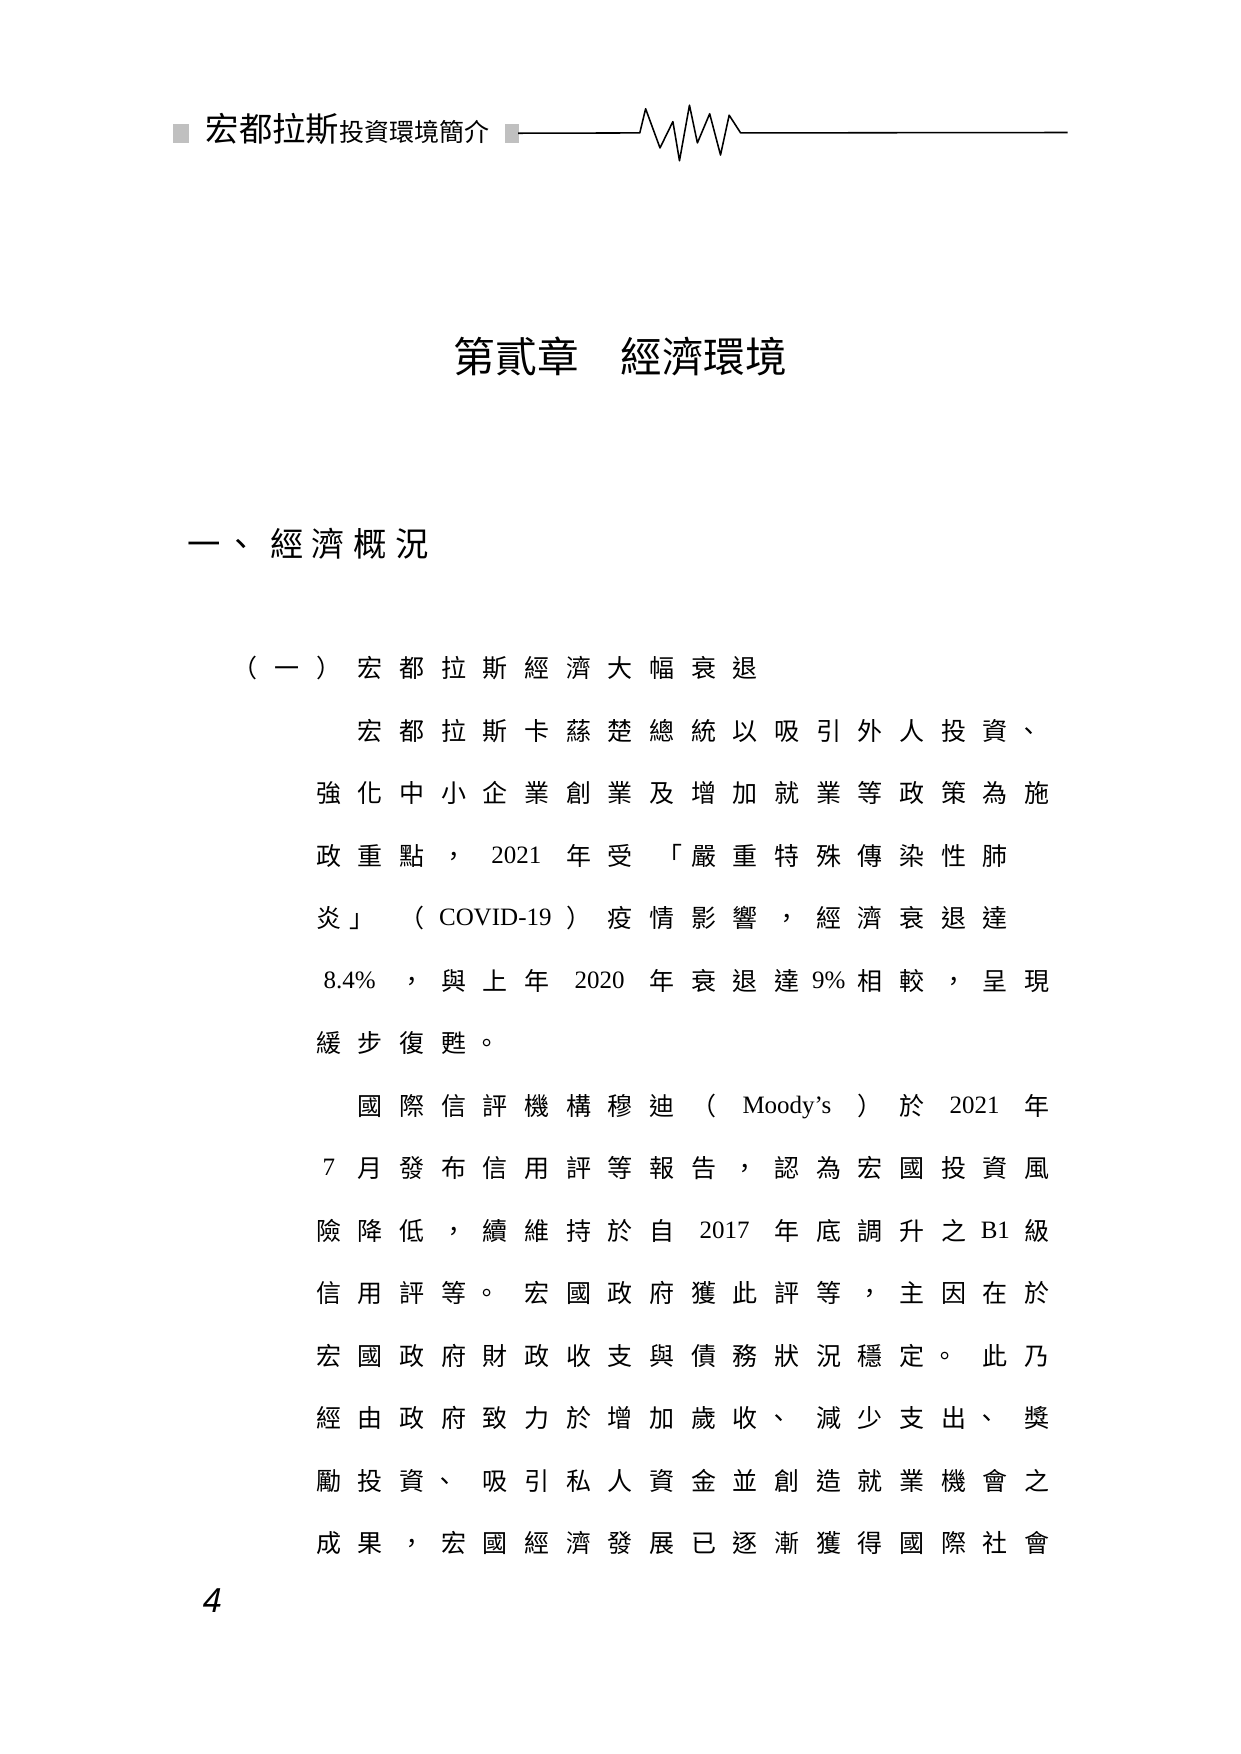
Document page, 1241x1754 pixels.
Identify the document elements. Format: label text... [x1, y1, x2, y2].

text 第貳章 經濟環境 [183, 313, 1058, 375]
text 一、經濟概況 [183, 500, 1058, 563]
text （一）宏都拉斯經濟大幅衰退 [207, 625, 1058, 688]
text 國際信評機構穆迪（Moody’s）於2021年7月發布信用評等報告，認為宏國投資風險降低，續維持於自2017年底調升之B1級信用評等。宏國政府獲此評等，主因在於宏國政府財政收支與債務狀況穩定。此乃經由政府致力於增加歲收、減少支出、獎勵投資、吸引私人資金並創造就業機會之成果，宏國經濟發展已逐漸獲得國際社會 [281, 1063, 1058, 1563]
text 宏都拉斯卡蕬楚總統以吸引外人投資、強化中小企業創業及增加就業等政策為施政重點，2021年受「嚴重特殊傳染性肺炎」（COVID-19）疫情影響，經濟衰退達8.4%，與上年2020年衰退達9%相較，呈現緩步復甦。 [281, 688, 1058, 1063]
